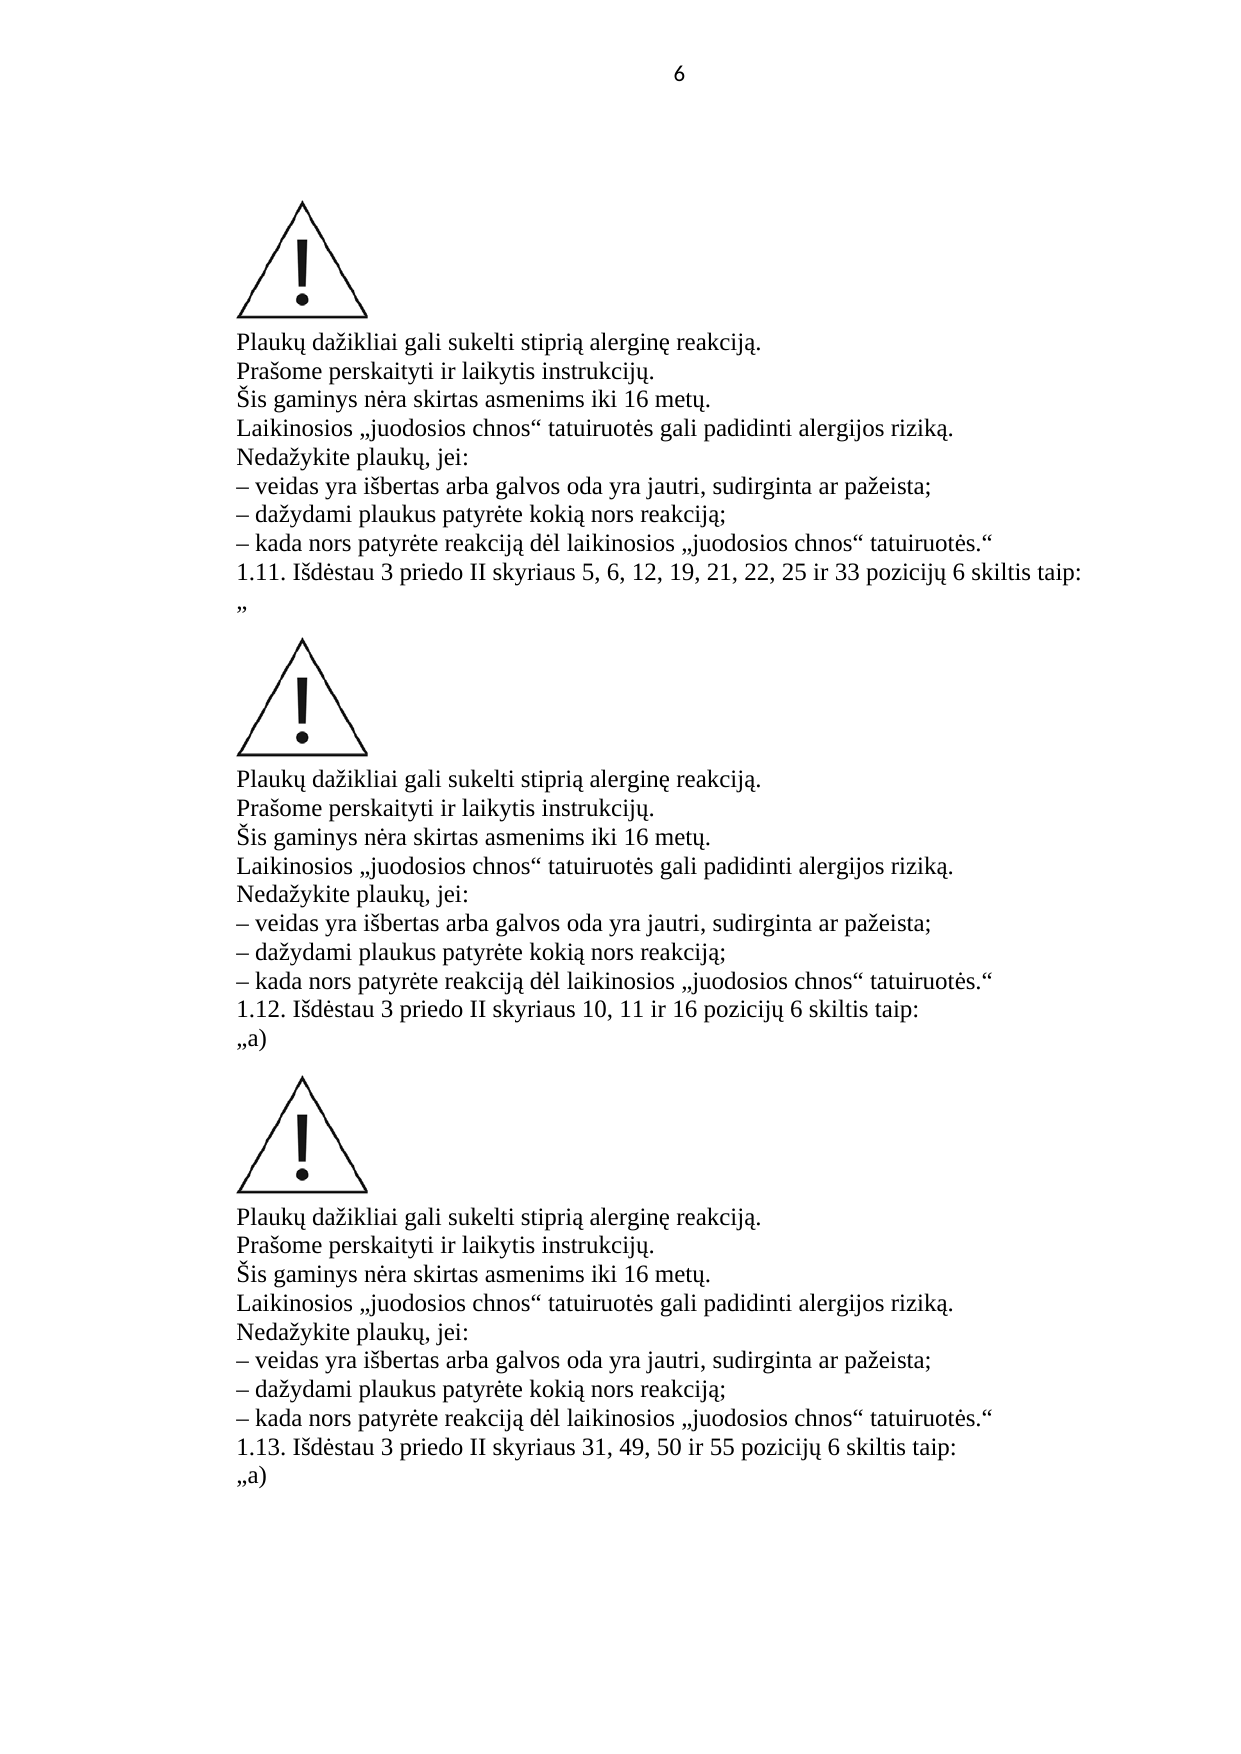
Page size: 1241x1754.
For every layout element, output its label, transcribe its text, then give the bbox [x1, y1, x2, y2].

text Laikinosios „juodosios chnos“ tatuiruotės gali padidinti alergijos riziką. [177, 851, 1181, 879]
text Prašome perskaityti ir laikytis instrukcijų. [177, 1231, 1181, 1259]
text „ [177, 586, 1181, 614]
text – kada nors patyrėte reakciją dėl laikinosios „juodosios chnos“ tatuiruotės.“ [177, 1403, 1181, 1432]
text 1.12. Išdėstau 3 priedo II skyriaus 10, 11 ir 16 pozicijų 6 skiltis taip: [177, 994, 1181, 1023]
text – dažydami plaukus patyrėte kokią nors reakciją; [177, 937, 1181, 966]
text – veidas yra išbertas arba galvos oda yra jautri, sudirginta ar pažeista; [177, 471, 1181, 499]
text (pav.) [177, 1052, 1181, 1202]
text 1.11. Išdėstau 3 priedo II skyriaus 5, 6, 12, 19, 21, 22, 25 ir 33 pozicijų 6 skiltis taip: [177, 557, 1181, 586]
text – dažydami plaukus patyrėte kokią nors reakciją; [177, 1374, 1181, 1403]
text Plaukų dažikliai gali sukelti stiprią alerginę reakciją. [177, 1202, 1181, 1231]
text Nedažykite plaukų, jei: [177, 1317, 1181, 1346]
text Šis gaminys nėra skirtas asmenims iki 16 metų. [177, 1259, 1181, 1288]
text Prašome perskaityti ir laikytis instrukcijų. [177, 356, 1181, 384]
text – kada nors patyrėte reakciją dėl laikinosios „juodosios chnos“ tatuiruotės.“ [177, 528, 1181, 557]
text Laikinosios „juodosios chnos“ tatuiruotės gali padidinti alergijos riziką. [177, 1288, 1181, 1317]
text Prašome perskaityti ir laikytis instrukcijų. [177, 793, 1181, 822]
text – veidas yra išbertas arba galvos oda yra jautri, sudirginta ar pažeista; [177, 908, 1181, 937]
text (pav.) [177, 177, 1181, 327]
text Šis gaminys nėra skirtas asmenims iki 16 metų. [177, 384, 1181, 413]
text Nedažykite plaukų, jei: [177, 442, 1181, 471]
text – kada nors patyrėte reakciją dėl laikinosios „juodosios chnos“ tatuiruotės.“ [177, 966, 1181, 994]
text Šis gaminys nėra skirtas asmenims iki 16 metų. [177, 822, 1181, 851]
text Nedažykite plaukų, jei: [177, 879, 1181, 908]
text „a) [177, 1461, 1181, 1489]
text 1.13. Išdėstau 3 priedo II skyriaus 31, 49, 50 ir 55 pozicijų 6 skiltis taip: [177, 1432, 1181, 1461]
text Plaukų dažikliai gali sukelti stiprią alerginę reakciją. [177, 327, 1181, 356]
text – dažydami plaukus patyrėte kokią nors reakciją; [177, 499, 1181, 528]
text Plaukų dažikliai gali sukelti stiprią alerginę reakciją. [177, 764, 1181, 793]
text „a) [177, 1023, 1181, 1052]
text Laikinosios „juodosios chnos“ tatuiruotės gali padidinti alergijos riziką. [177, 413, 1181, 442]
text – veidas yra išbertas arba galvos oda yra jautri, sudirginta ar pažeista; [177, 1346, 1181, 1374]
text (pav.) [177, 614, 1181, 764]
